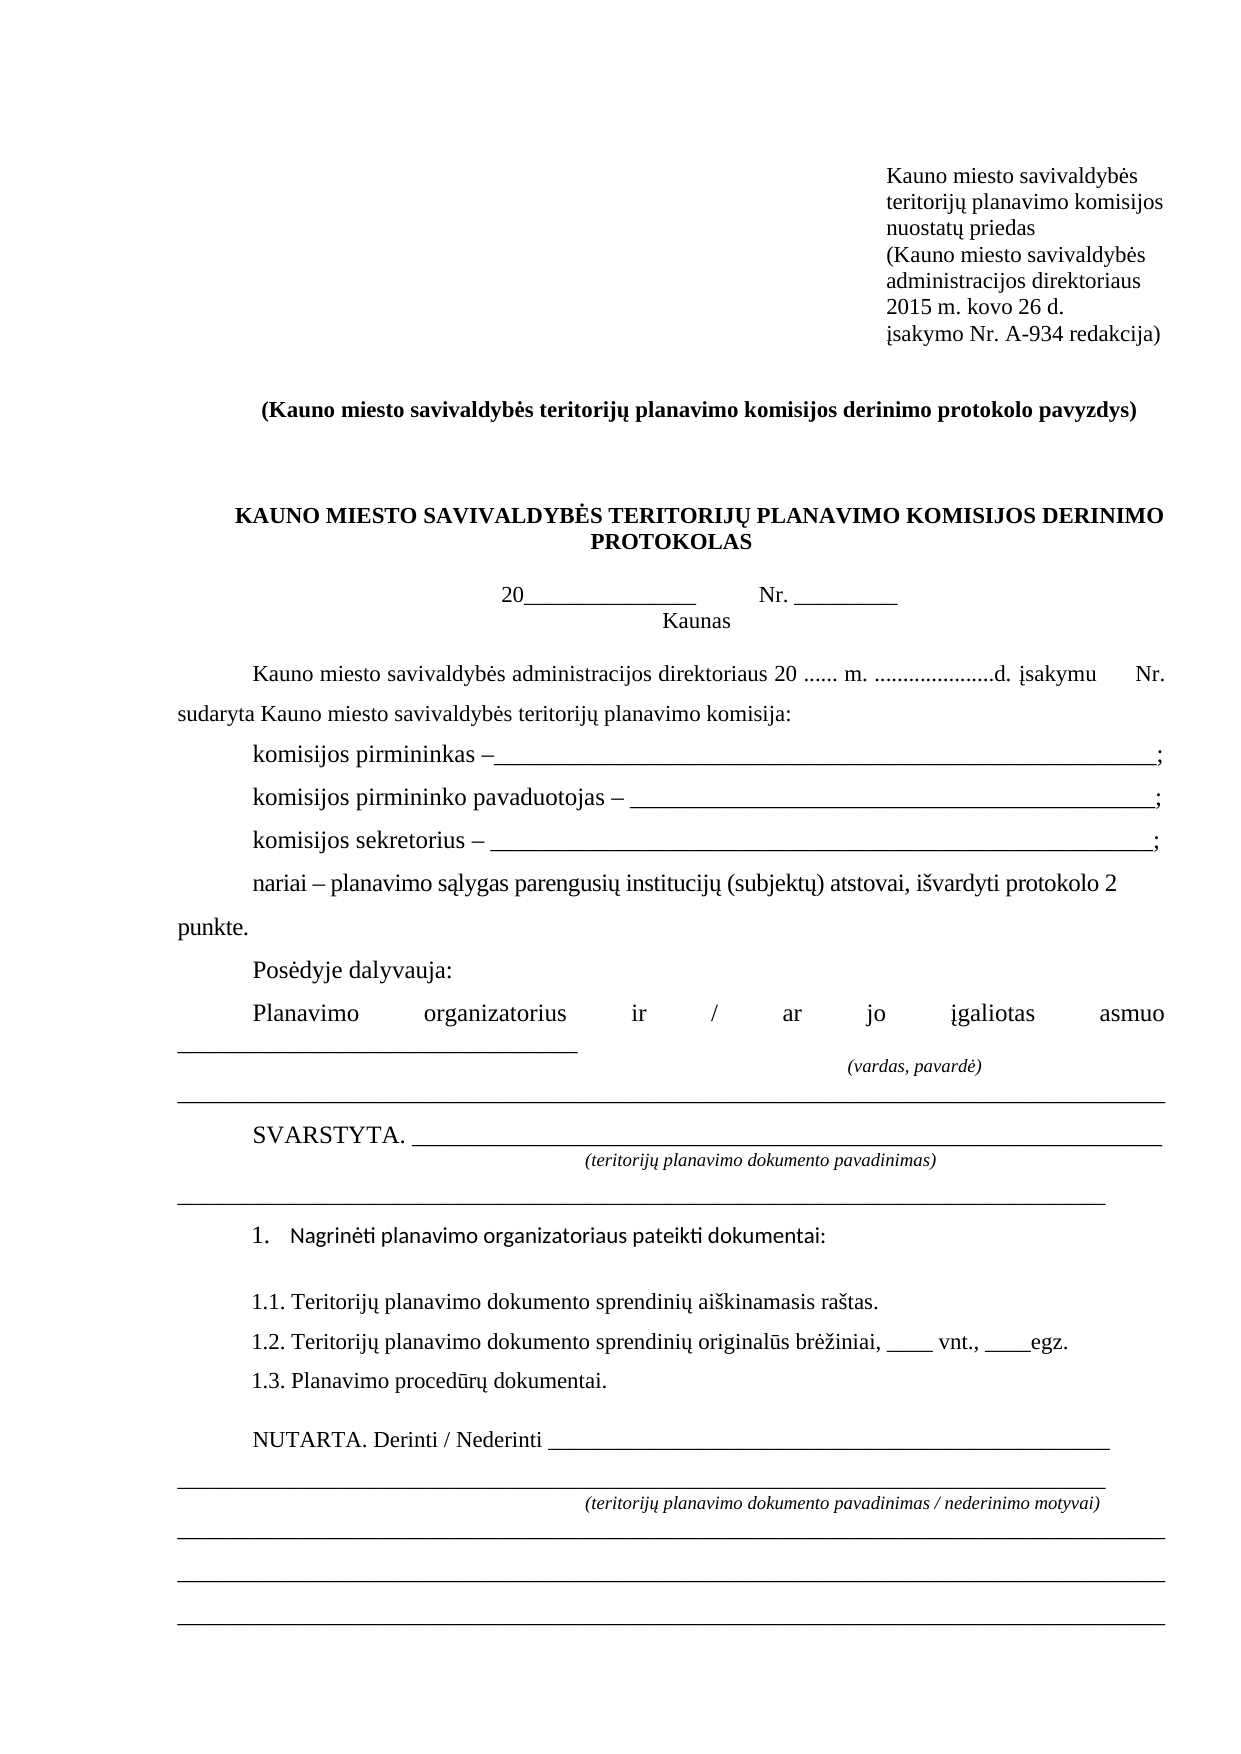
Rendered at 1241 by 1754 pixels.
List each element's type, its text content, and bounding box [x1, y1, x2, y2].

text nariai – planavimo sąlygas parengusių institucijų (subjektų) atstovai, išvardyti protokolo 2 [177, 868, 1165, 897]
text komisijos sekretorius – _____________________________________________________; [177, 825, 1165, 854]
text (teritorijų planavimo dokumento pavadinimas) [177, 1149, 1165, 1170]
text komisijos pirmininko pavaduotojas – __________________________________________; [177, 782, 1165, 811]
text (Kauno miesto savivaldybės administracijos direktoriaus [886, 241, 1165, 293]
text 1.2. Teritorijų planavimo dokumento sprendinių originalūs brėžiniai, ____ vnt., ____egz. [177, 1328, 1165, 1354]
text įsakymo Nr. A-934 redakcija) [886, 320, 1165, 346]
text 20_______________ Nr. _________ [177, 581, 1165, 607]
text _______________________________________________________________________________ [177, 1513, 1165, 1538]
text _________________________________________________________________________________ [177, 1465, 1165, 1492]
text Kaunas [177, 607, 1165, 634]
text Kauno miesto savivaldybės teritorijų planavimo komisijos nuostatų priedas [886, 162, 1165, 241]
text (vardas, pavardė) [177, 1055, 1165, 1077]
text 1.3. Planavimo procedūrų dokumentai. [177, 1367, 1165, 1393]
text _________________________________________________________________________________ [177, 1181, 1165, 1207]
text (Kauno miesto savivaldybės teritorijų planavimo komisijos derinimo protokolo pavyzdys) [177, 397, 1165, 423]
text 1. Nagrinėti planavimo organizatoriaus pateikti dokumentai: [251, 1221, 1165, 1250]
text punkte. [177, 912, 1165, 940]
text (teritorijų planavimo dokumento pavadinimas / nederinimo motyvai) [177, 1492, 1165, 1513]
text Planavimo organizatorius ir / ar jo įgaliotas asmuo ________________________________ [177, 998, 1165, 1055]
text _______________________________________________________________________________ [177, 1599, 1165, 1624]
text SVARSTYTA. ____________________________________________________________ [177, 1120, 1165, 1149]
text 1.1. Teritorijų planavimo dokumento sprendinių aiškinamasis raštas. [177, 1288, 1165, 1314]
text Posėdyje dalyvauja: [177, 955, 1165, 983]
text _______________________________________________________________________________ [177, 1077, 1165, 1102]
text komisijos pirmininkas –_____________________________________________________; [177, 739, 1165, 768]
text Kauno miesto savivaldybės administracijos direktoriaus 20 ...... m. .....................d. įsakymu Nr. sudaryta Kauno miesto savivaldybės teritorijų planavimo komisija: [177, 660, 1165, 726]
text 2015 m. kovo 26 d. [886, 293, 1165, 320]
text Nutarta. Derinti / Nederinti _________________________________________________ [177, 1426, 1165, 1452]
text _______________________________________________________________________________ [177, 1556, 1165, 1581]
text Kauno miesto SAVIVALDYBĖS TERITORIJŲ PLANAVIMO KOMISIJOS DERINIMO PROTOKOLAS [177, 502, 1165, 555]
